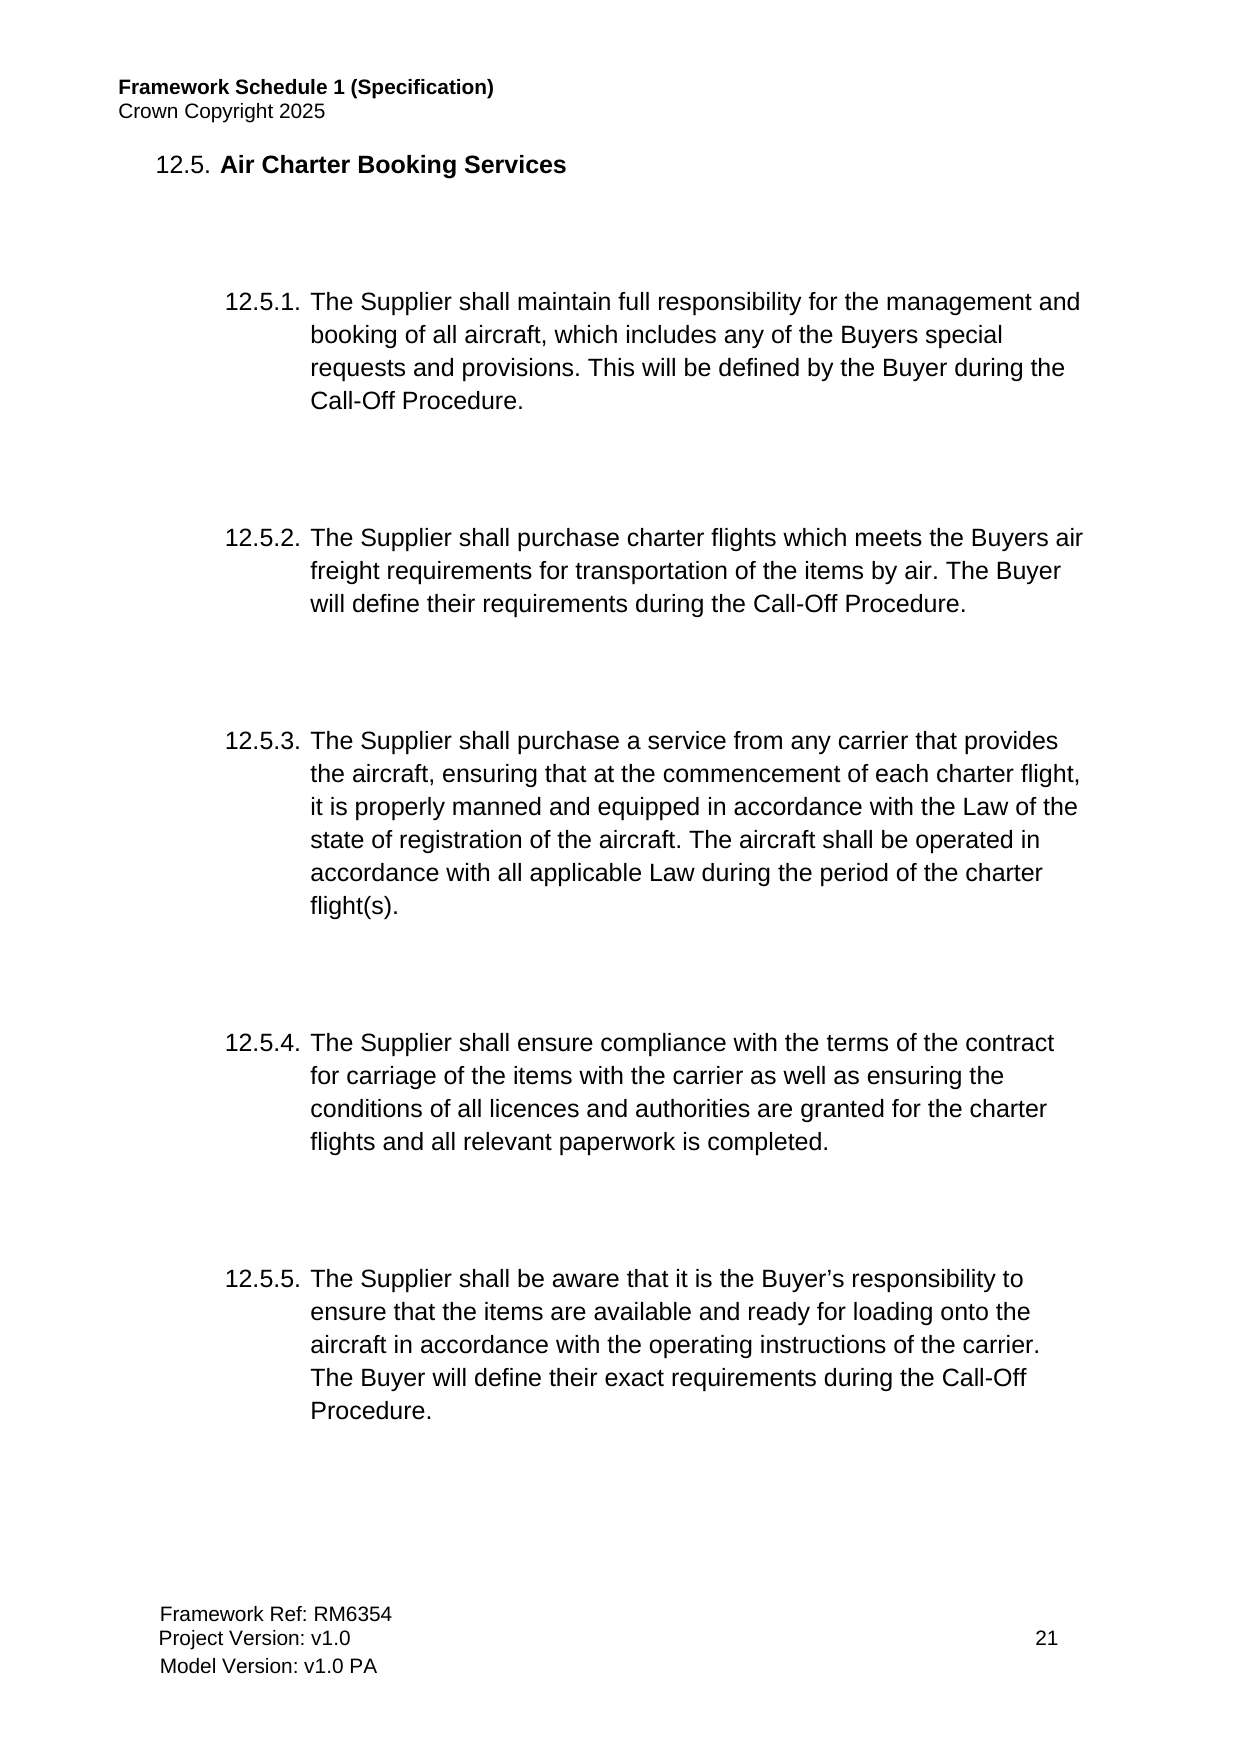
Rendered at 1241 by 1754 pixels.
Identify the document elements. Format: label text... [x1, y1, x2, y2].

list The Supplier shall be aware that it is the Buyer’s responsibility to ensure that the items are available and ready for loading onto the aircraft in accordance with the operating instructions of the carrier. The Buyer will define their exact requirements during the Call-Off Procedure. [224, 1264, 1090, 1424]
list Air Charter Booking Services [155, 150, 1090, 179]
list The Supplier shall purchase a service from any carrier that provides the aircraft, ensuring that at the commencement of each charter flight, it is properly manned and equipped in accordance with the Law of the state of registration of the aircraft. The aircraft shall be operated in accordance with all applicable Law during the period of the charter flight(s). [224, 726, 1090, 919]
list The Supplier shall maintain full responsibility for the management and booking of all aircraft, which includes any of the Buyers special requests and provisions. This will be defined by the Buyer during the Call-Off Procedure. [224, 287, 1090, 415]
list The Supplier shall ensure compliance with the terms of the contract for carriage of the items with the carrier as well as ensuring the conditions of all licences and authorities are granted for the charter flights and all relevant paperwork is completed. [224, 1028, 1090, 1156]
list The Supplier shall purchase charter flights which meets the Buyers air freight requirements for transportation of the items by air. The Buyer will define their requirements during the Call-Off Procedure. [224, 523, 1090, 618]
